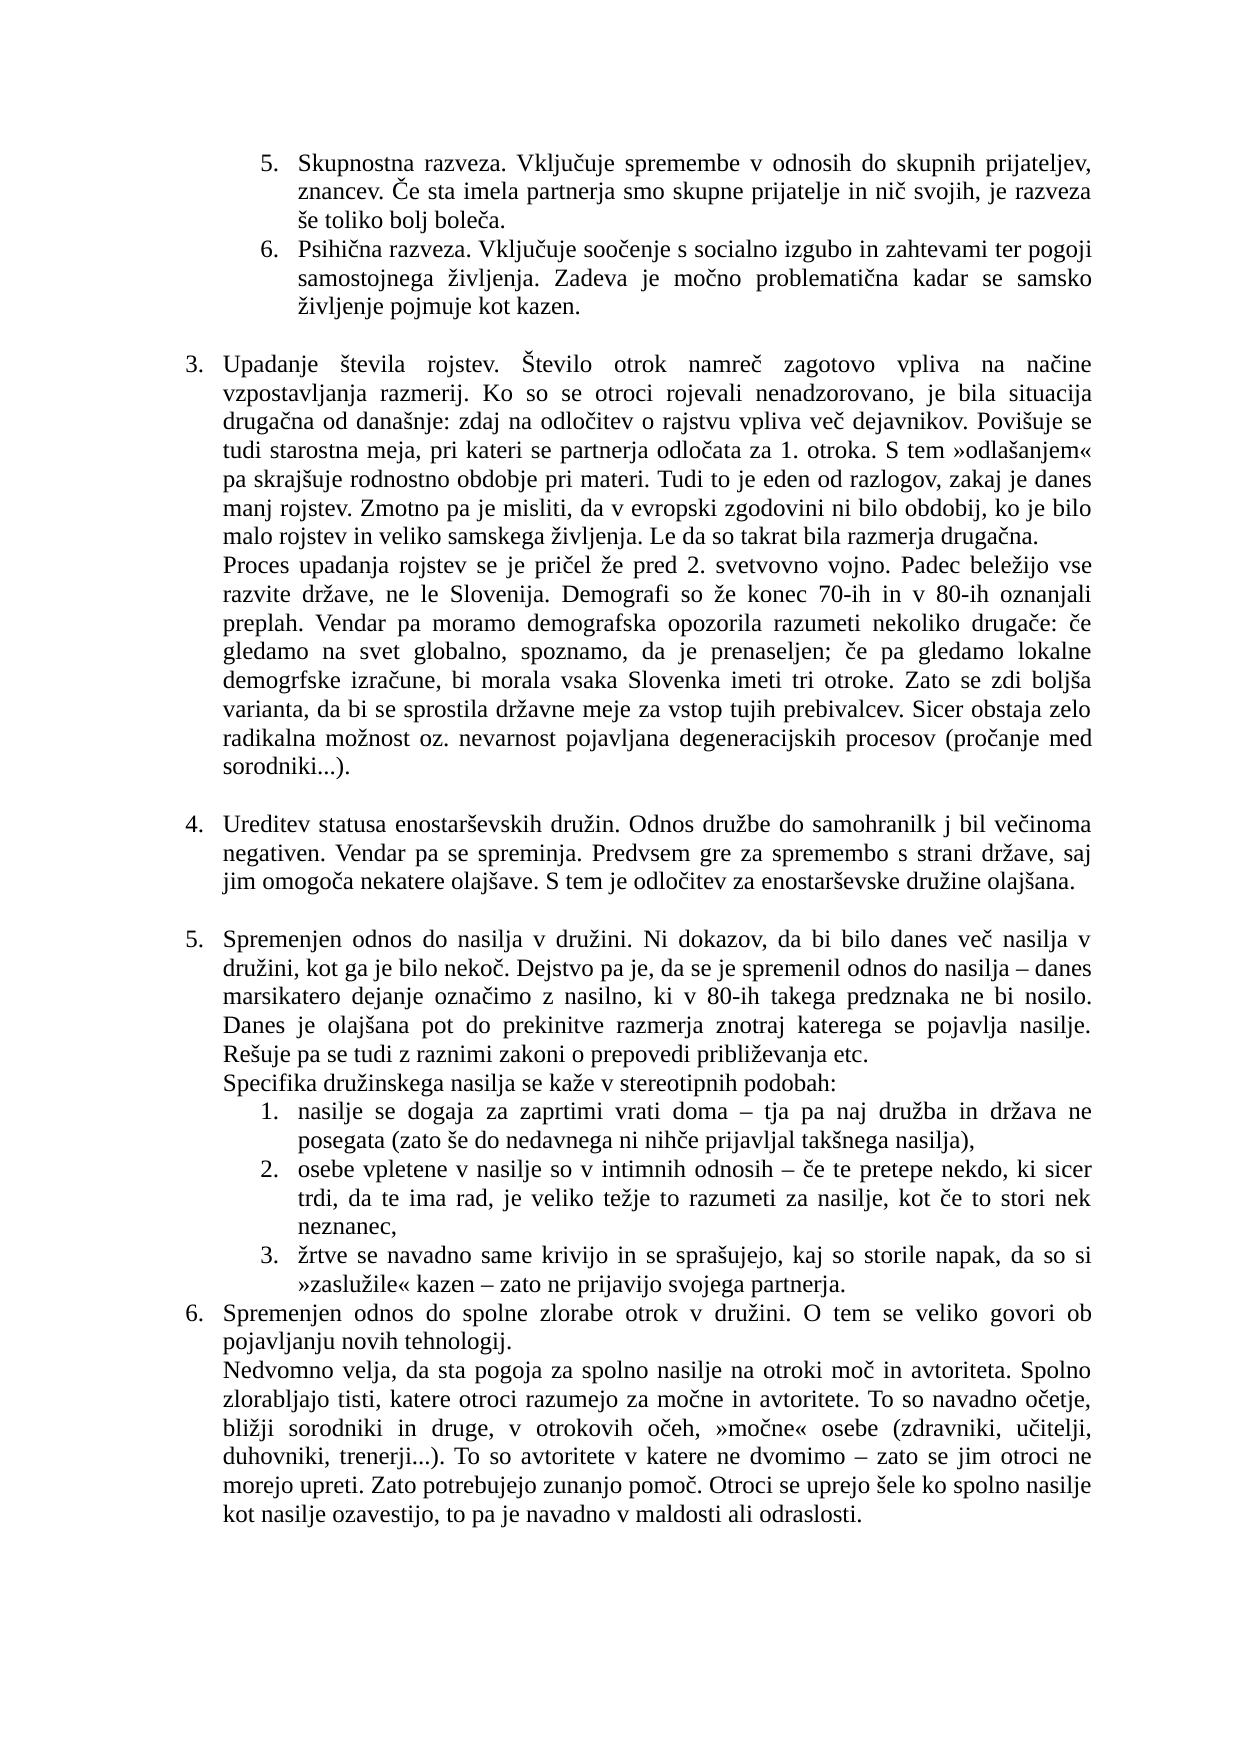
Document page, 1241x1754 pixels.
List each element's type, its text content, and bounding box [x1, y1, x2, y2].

list Skupnostna razveza. Vključuje spremembe v odnosih do skupnih prijateljev, znancev. Če sta imela partnerja smo skupne prijatelje in nič svojih, je razveza še toliko bolj boleča. [260, 148, 1093, 234]
text Specifika družinskega nasilja se kaže v stereotipnih podobah: [223, 1068, 1093, 1096]
list Ureditev statusa enostarševskih družin. Odnos družbe do samohranilk j bil večinoma negativen. Vendar pa se spreminja. Predvsem gre za spremembo s strani države, saj jim omogoča nekatere olajšave. S tem je odločitev za enostarševske družine olajšana. [185, 809, 1093, 895]
list Spremenjen odnos do spolne zlorabe otrok v družini. O tem se veliko govori ob pojavljanju novih tehnologij. [185, 1298, 1093, 1355]
list osebe vpletene v nasilje so v intimnih odnosih – če te pretepe nekdo, ki sicer trdi, da te ima rad, je veliko težje to razumeti za nasilje, kot če to stori nek neznanec, [260, 1154, 1093, 1240]
text Proces upadanja rojstev se je pričel že pred 2. svetvovno vojno. Padec beležijo vse razvite države, ne le Slovenija. Demografi so že konec 70-ih in v 80-ih oznanjali preplah. Vendar pa moramo demografska opozorila razumeti nekoliko drugače: če gledamo na svet globalno, spoznamo, da je prenaseljen; če pa gledamo lokalne demogrfske izračune, bi morala vsaka Slovenka imeti tri otroke. Zato se zdi boljša varianta, da bi se sprostila državne meje za vstop tujih prebivalcev. Sicer obstaja zelo radikalna možnost oz. nevarnost pojavljana degeneracijskih procesov (pročanje med sorodniki...). [223, 550, 1093, 780]
text Nedvomno velja, da sta pogoja za spolno nasilje na otroki moč in avtoriteta. Spolno zlorabljajo tisti, katere otroci razumejo za močne in avtoritete. To so navadno očetje, bližji sorodniki in druge, v otrokovih očeh, »močne« osebe (zdravniki, učitelji, duhovniki, trenerji...). To so avtoritete v katere ne dvomimo – zato se jim otroci ne morejo upreti. Zato potrebujejo zunanjo pomoč. Otroci se uprejo šele ko spolno nasilje kot nasilje ozavestijo, to pa je navadno v maldosti ali odraslosti. [223, 1355, 1093, 1528]
list žrtve se navadno same krivijo in se sprašujejo, kaj so storile napak, da so si »zaslužile« kazen – zato ne prijavijo svojega partnerja. [260, 1240, 1093, 1298]
list Psihična razveza. Vključuje soočenje s socialno izgubo in zahtevami ter pogoji samostojnega življenja. Zadeva je močno problematična kadar se samsko življenje pojmuje kot kazen. [260, 234, 1093, 320]
list nasilje se dogaja za zaprtimi vrati doma – tja pa naj družba in država ne posegata (zato še do nedavnega ni nihče prijavljal takšnega nasilja), [260, 1096, 1093, 1154]
list Upadanje števila rojstev. Število otrok namreč zagotovo vpliva na načine vzpostavljanja razmerij. Ko so se otroci rojevali nenadzorovano, je bila situacija drugačna od današnje: zdaj na odločitev o rajstvu vpliva več dejavnikov. Povišuje se tudi starostna meja, pri kateri se partnerja odločata za 1. otroka. S tem »odlašanjem« pa skrajšuje rodnostno obdobje pri materi. Tudi to je eden od razlogov, zakaj je danes manj rojstev. Zmotno pa je misliti, da v evropski zgodovini ni bilo obdobij, ko je bilo malo rojstev in veliko samskega življenja. Le da so takrat bila razmerja drugačna. [185, 349, 1093, 550]
list Spremenjen odnos do nasilja v družini. Ni dokazov, da bi bilo danes več nasilja v družini, kot ga je bilo nekoč. Dejstvo pa je, da se je spremenil odnos do nasilja – danes marsikatero dejanje označimo z nasilno, ki v 80-ih takega predznaka ne bi nosilo. Danes je olajšana pot do prekinitve razmerja znotraj katerega se pojavlja nasilje. Rešuje pa se tudi z raznimi zakoni o prepovedi približevanja etc. [185, 924, 1093, 1068]
